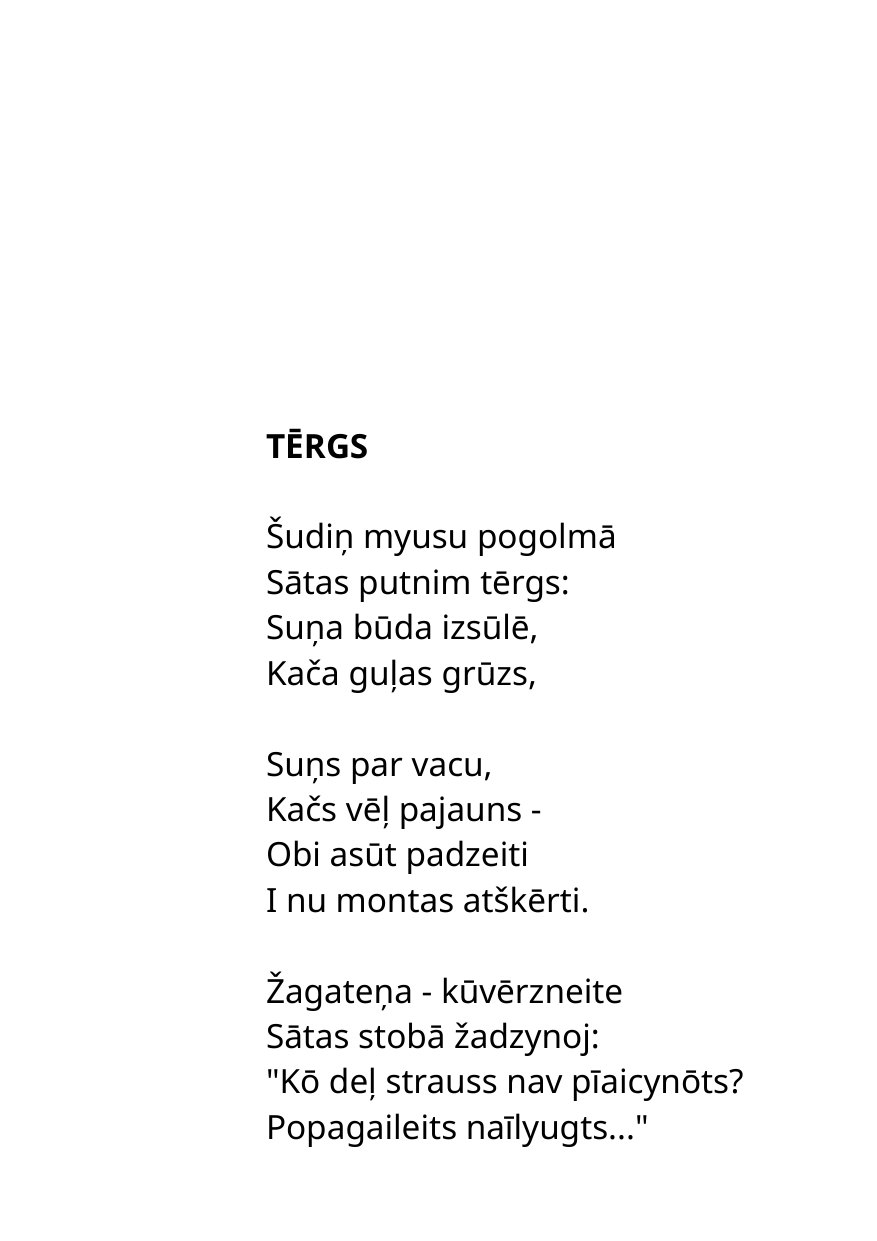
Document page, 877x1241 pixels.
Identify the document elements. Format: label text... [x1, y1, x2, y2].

text TĒRGS [266, 422, 818, 468]
text Suņs par vacu, [266, 740, 818, 786]
text I nu montas atškērti. [266, 877, 818, 922]
text Sātas stobā žadzynoj: [266, 1013, 818, 1058]
text Suņa būda izsūlē, [266, 604, 818, 649]
text "Kō deļ strauss nav pīaicynōts? [266, 1058, 818, 1104]
text Sātas putnim tērgs: [266, 559, 818, 604]
text Obi asūt padzeiti [266, 831, 818, 877]
text Kača guļas grūzs, [266, 649, 818, 695]
text Žagateņa - kūvērzneite [266, 967, 818, 1013]
text Šudiņ myusu pogolmā [266, 513, 818, 559]
text Kačs vēļ pajauns - [266, 786, 818, 831]
text Popagaileits naīlyugts..." [266, 1104, 818, 1149]
